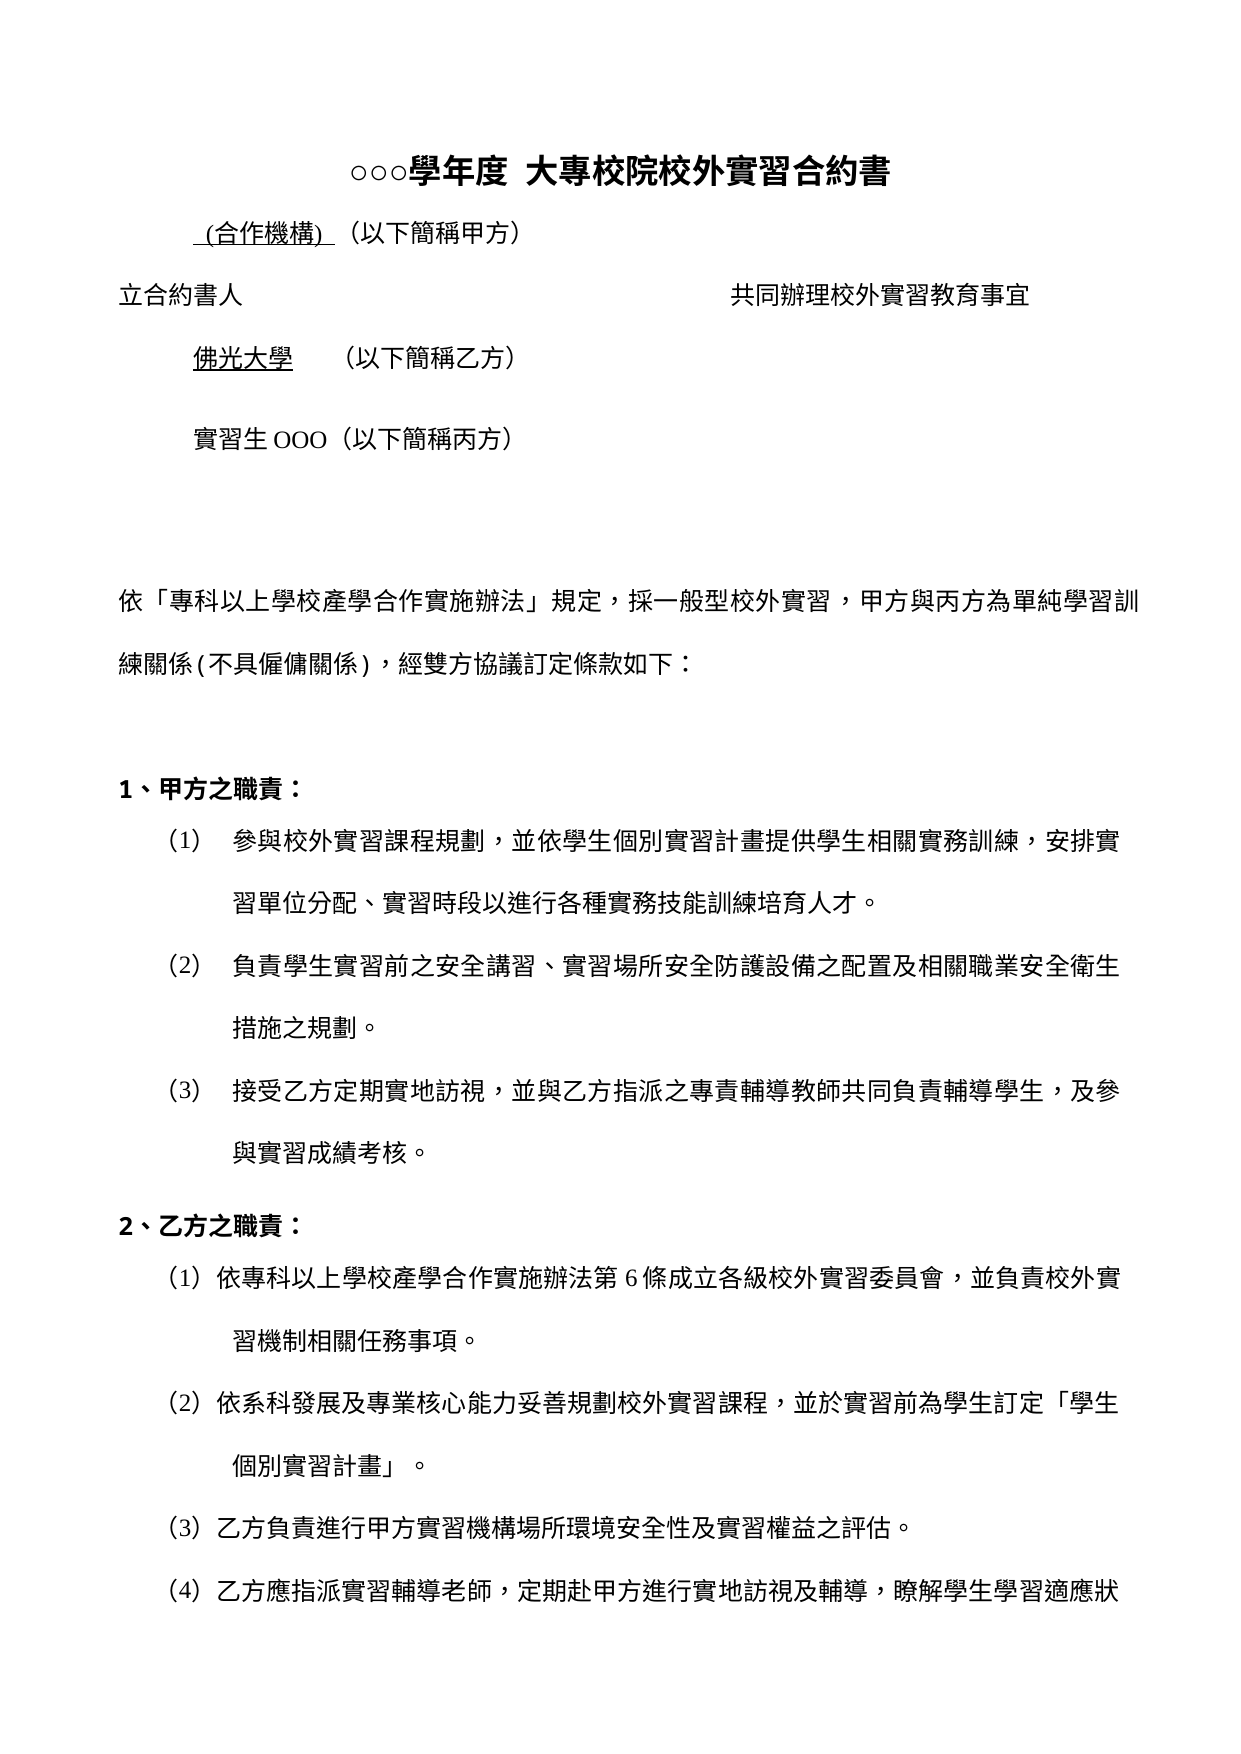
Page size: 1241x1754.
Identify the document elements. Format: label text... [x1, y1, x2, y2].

list 接受乙方定期實地訪視，並與乙方指派之專責輔導教師共同負責輔導學生，及參與實習成績考核。 [153, 1058, 1122, 1183]
list 依專科以上學校產學合作實施辦法第6條成立各級校外實習委員會，並負責校外實習機制相關任務事項。 [153, 1246, 1122, 1371]
list 負責學生實習前之安全講習、實習場所安全防護設備之配置及相關職業安全衛生措施之規劃。 [153, 933, 1122, 1058]
list 甲方之職責： [118, 746, 1119, 808]
text 實習生OOO（以下簡稱丙方） [118, 396, 1139, 458]
list 依系科發展及專業核心能力妥善規劃校外實習課程，並於實習前為學生訂定「學生個別實習計畫」。 [153, 1371, 1122, 1496]
text 立合約書人 共同辦理校外實習教育事宜 [118, 252, 1139, 314]
text ○○○學年度 大專校院校外實習合約書 [118, 127, 1122, 189]
list 乙方負責進行甲方實習機構場所環境安全性及實習權益之評估。 [153, 1496, 1122, 1558]
text (合作機構) （以下簡稱甲方） [118, 189, 1139, 252]
text 佛光大學 （以下簡稱乙方） [118, 314, 1139, 377]
text 依「專科以上學校產學合作實施辦法」規定，採一般型校外實習，甲方與丙方為單純學習訓練關係(不具僱傭關係)，經雙方協議訂定條款如下： [118, 558, 1139, 683]
list 乙方應指派實習輔導老師，定期赴甲方進行實地訪視及輔導，瞭解學生學習適應狀 [153, 1558, 1122, 1621]
list 乙方之職責： [118, 1183, 1119, 1246]
list 參與校外實習課程規劃，並依學生個別實習計畫提供學生相關實務訓練，安排實習單位分配、實習時段以進行各種實務技能訓練培育人才。 [153, 808, 1122, 933]
